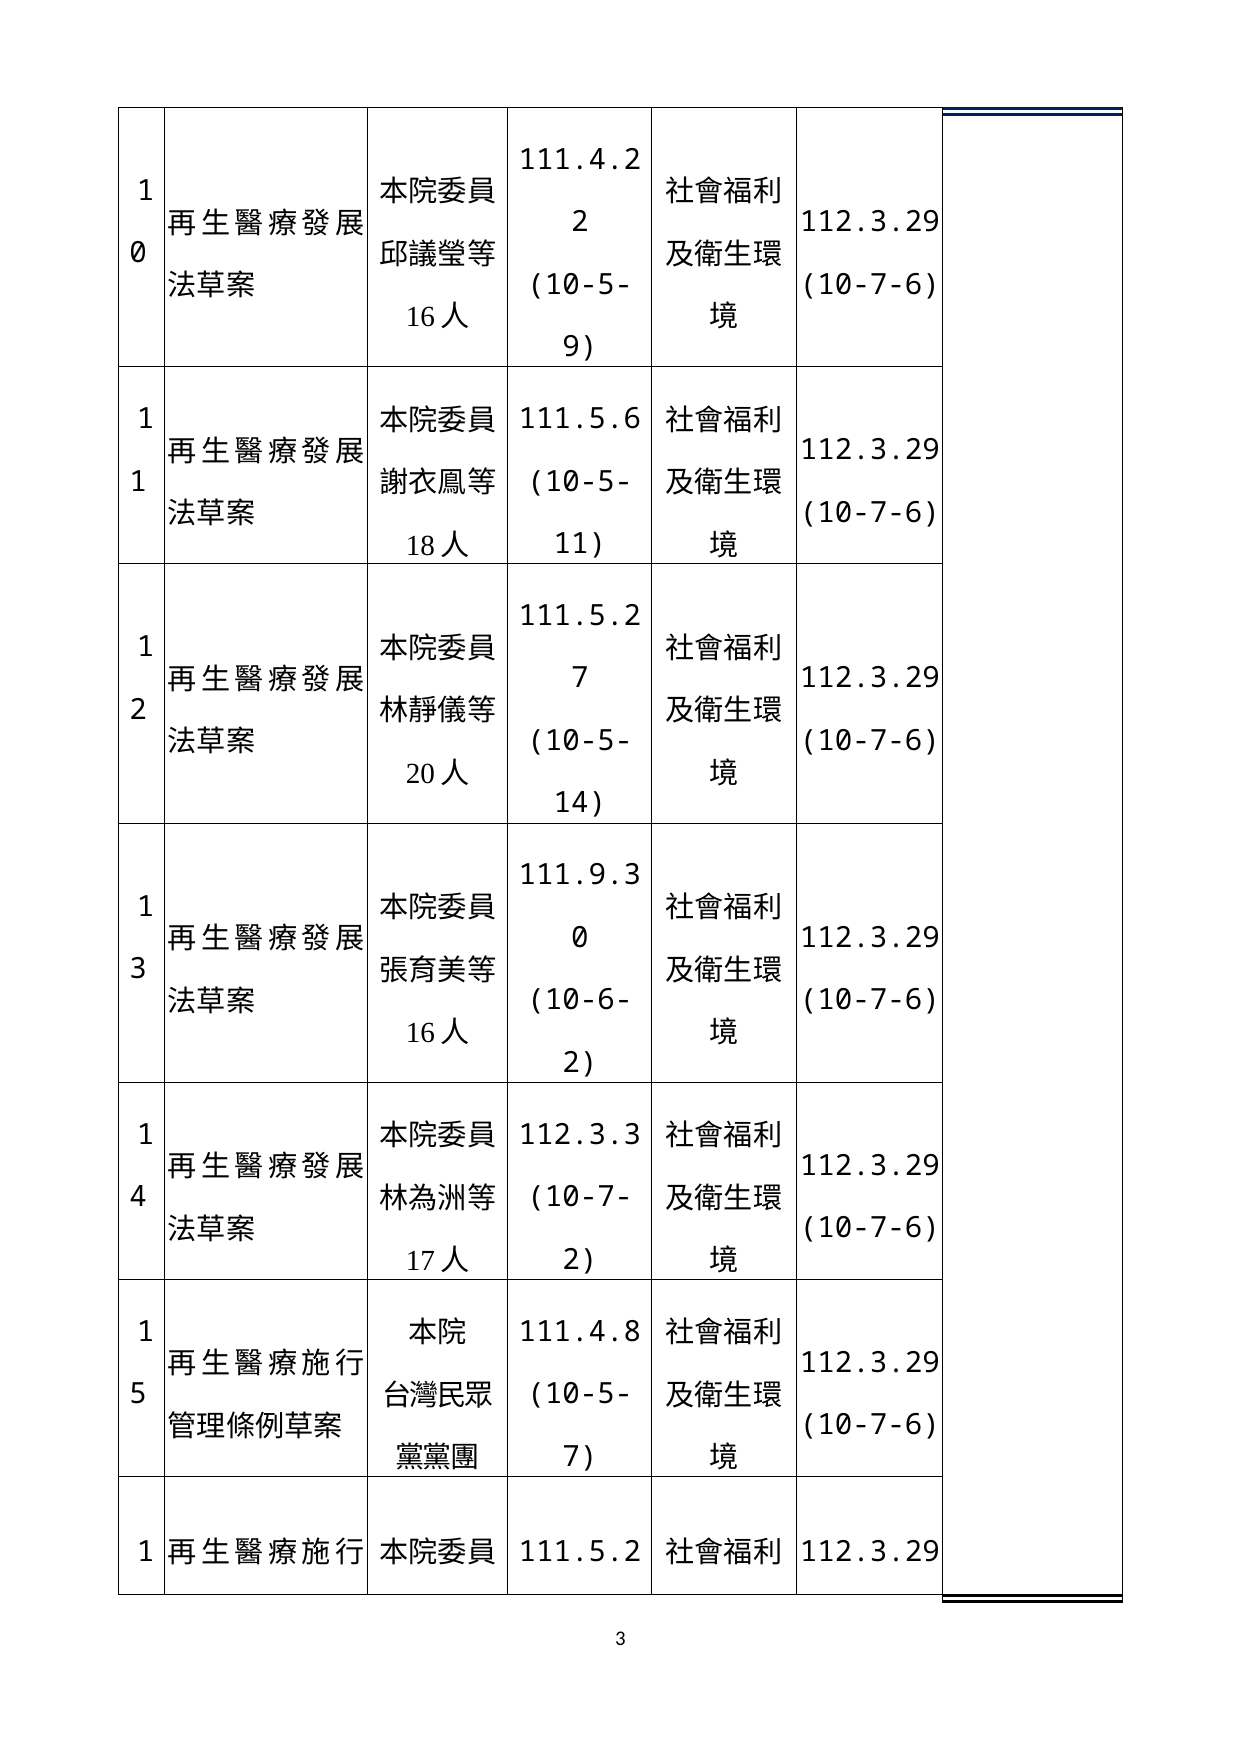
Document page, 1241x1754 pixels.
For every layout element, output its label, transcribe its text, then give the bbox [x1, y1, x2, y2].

table_cell 本院委員 林為洲等17人 [368, 1083, 507, 1279]
table_cell 再生醫療施行管理條例草案 [165, 1280, 367, 1476]
table_cell 再生醫療施行 [165, 1477, 367, 1594]
table_cell 社會福利 [652, 1477, 796, 1594]
table_cell 社會福利及衛生環境 [652, 367, 796, 563]
table_cell 111.5.6 (10-5-11) [508, 367, 651, 563]
table_cell [119, 1280, 164, 1476]
table_cell [119, 1083, 164, 1279]
table_cell [943, 116, 1122, 1594]
table_cell 本院委員 謝衣鳯等18人 [368, 367, 507, 563]
table_cell 112.3.29 (10-7-6) [797, 1280, 942, 1476]
table_cell 111.5.27 (10-5-14) [508, 564, 651, 822]
table_cell 社會福利及衛生環境 [652, 824, 796, 1082]
table_cell [119, 1477, 164, 1594]
table_cell 111.9.30 (10-6-2) [508, 824, 651, 1082]
table_cell 112.3.29 [797, 1477, 942, 1594]
table_cell [119, 108, 164, 366]
table_cell 112.3.29 (10-7-6) [797, 564, 942, 822]
table_cell [119, 367, 164, 563]
table_cell 本院委員 [368, 1477, 507, 1594]
table_cell 社會福利及衛生環境 [652, 564, 796, 822]
table_cell 112.3.29 (10-7-6) [797, 367, 942, 563]
table_cell 111.4.22 (10-5-9) [508, 108, 651, 366]
table_cell 112.3.3 (10-7-2) [508, 1083, 651, 1279]
table_cell 111.4.8 (10-5-7) [508, 1280, 651, 1476]
table_cell 社會福利及衛生環境 [652, 1083, 796, 1279]
table_cell 本院委員 邱議瑩等16人 [368, 108, 507, 366]
table_cell 111.5.2 [508, 1477, 651, 1594]
table_cell 再生醫療發展法草案 [165, 367, 367, 563]
table_cell [119, 824, 164, 1082]
table_cell 再生醫療發展法草案 [165, 564, 367, 822]
table_cell 再生醫療發展法草案 [165, 824, 367, 1082]
table_cell 112.3.29 (10-7-6) [797, 824, 942, 1082]
table_cell 本院 台灣民眾黨黨團 [368, 1280, 507, 1476]
table_cell 本院委員 張育美等16人 [368, 824, 507, 1082]
table_cell 社會福利及衛生環境 [652, 1280, 796, 1476]
table_cell 再生醫療發展法草案 [165, 108, 367, 366]
table_cell 112.3.29 (10-7-6) [797, 108, 942, 366]
table_cell 社會福利及衛生環境 [652, 108, 796, 366]
table_cell 112.3.29 (10-7-6) [797, 1083, 942, 1279]
table_cell 再生醫療發展法草案 [165, 1083, 367, 1279]
table_cell 本院委員 林靜儀等20人 [368, 564, 507, 822]
table_cell [119, 564, 164, 822]
